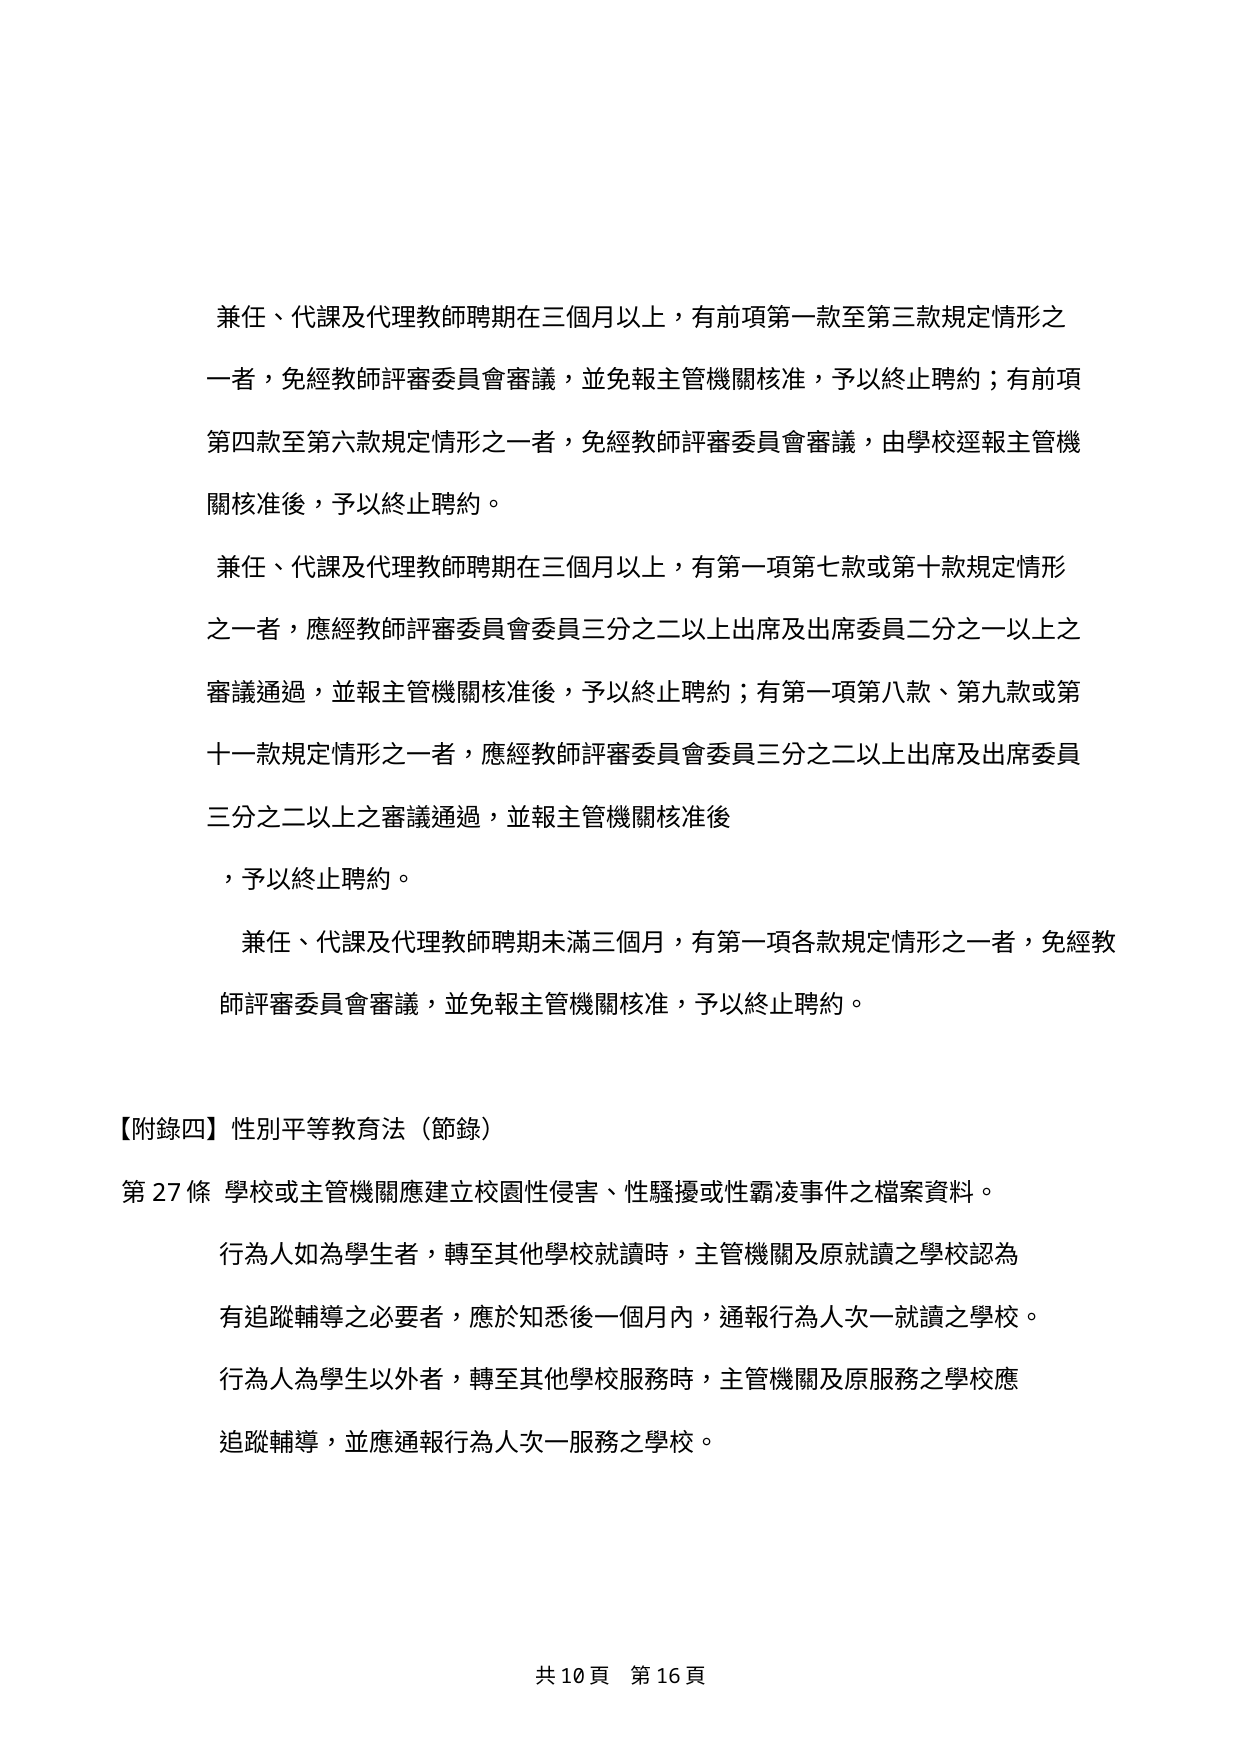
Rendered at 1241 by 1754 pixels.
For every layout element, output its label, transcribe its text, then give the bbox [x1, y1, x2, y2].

text 兼任、代課及代理教師聘期在三個月以上，有前項第一款至第三款規定情形之一者，免經教師評審委員會審議，並免報主管機關核准，予以終止聘約；有前項第四款至第六款規定情形之一者，免經教師評審委員會審議，由學校逕報主管機關核准後，予以終止聘約。 [156, 273, 1084, 523]
text 行為人為學生以外者，轉至其他學校服務時，主管機關及原服務之學校應追蹤輔導，並應通報行為人次一服務之學校。 [219, 1336, 1021, 1461]
text 兼任、代課及代理教師聘期在三個月以上，有第一項第七款或第十款規定情形之一者，應經教師評審委員會委員三分之二以上出席及出席委員二分之一以上之審議通過，並報主管機關核准後，予以終止聘約；有第一項第八款、第九款或第十一款規定情形之一者，應經教師評審委員會委員三分之二以上出席及出席委員三分之二以上之審議通過，並報主管機關核准後 [156, 523, 1084, 836]
text 兼任、代課及代理教師聘期未滿三個月，有第一項各款規定情形之一者，免經教師評審委員會審議，並免報主管機關核准，予以終止聘約。 [106, 898, 1134, 1023]
text 行為人如為學生者，轉至其他學校就讀時，主管機關及原就讀之學校認為有追蹤輔導之必要者，應於知悉後一個月內，通報行為人次一就讀之學校。 [219, 1211, 1021, 1336]
text 【附錄四】性別平等教育法（節錄） [106, 1086, 1134, 1148]
text ，予以終止聘約。 [156, 836, 1084, 898]
text 第27條 學校或主管機關應建立校園性侵害、性騷擾或性霸凌事件之檔案資料。 [106, 1148, 1134, 1211]
